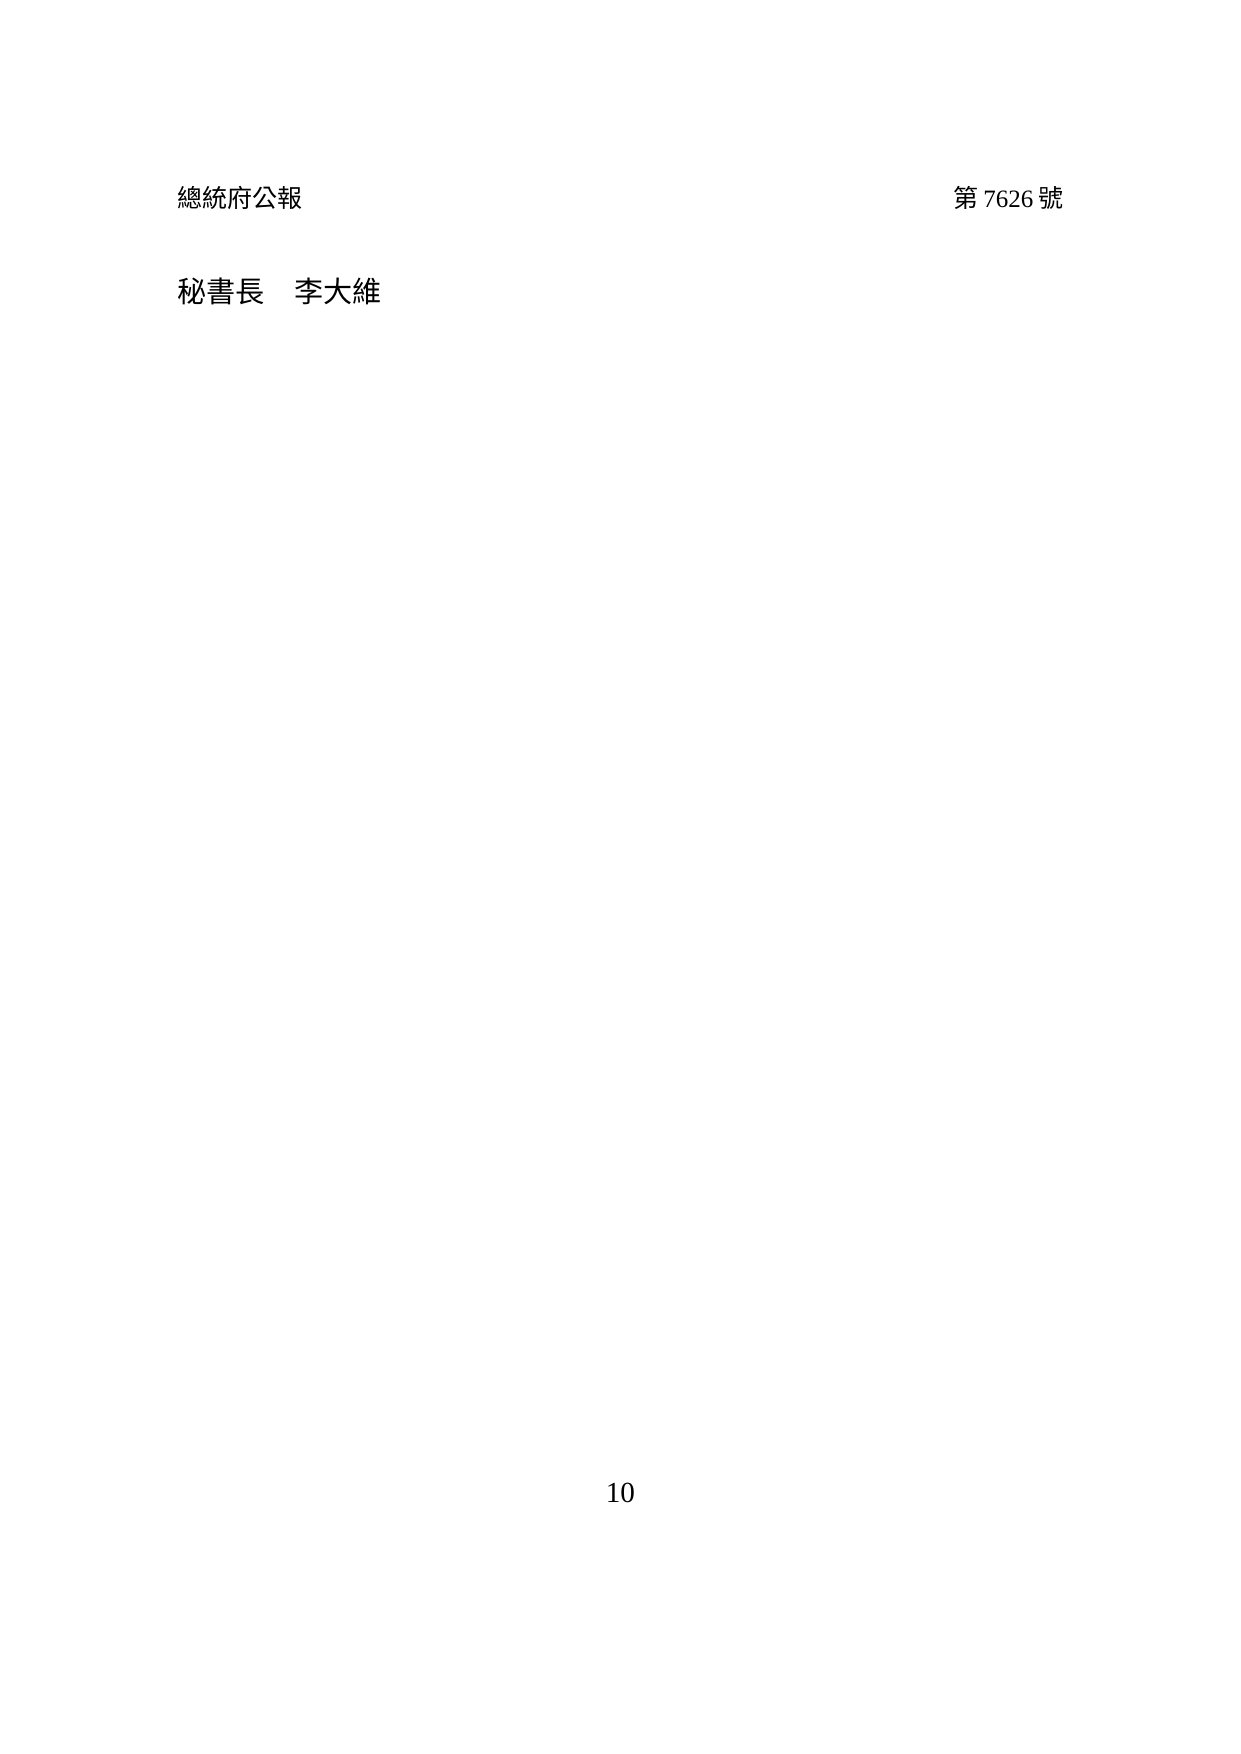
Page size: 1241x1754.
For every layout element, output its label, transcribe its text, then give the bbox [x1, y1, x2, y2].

text 秘書長 李大維 [177, 266, 1063, 312]
